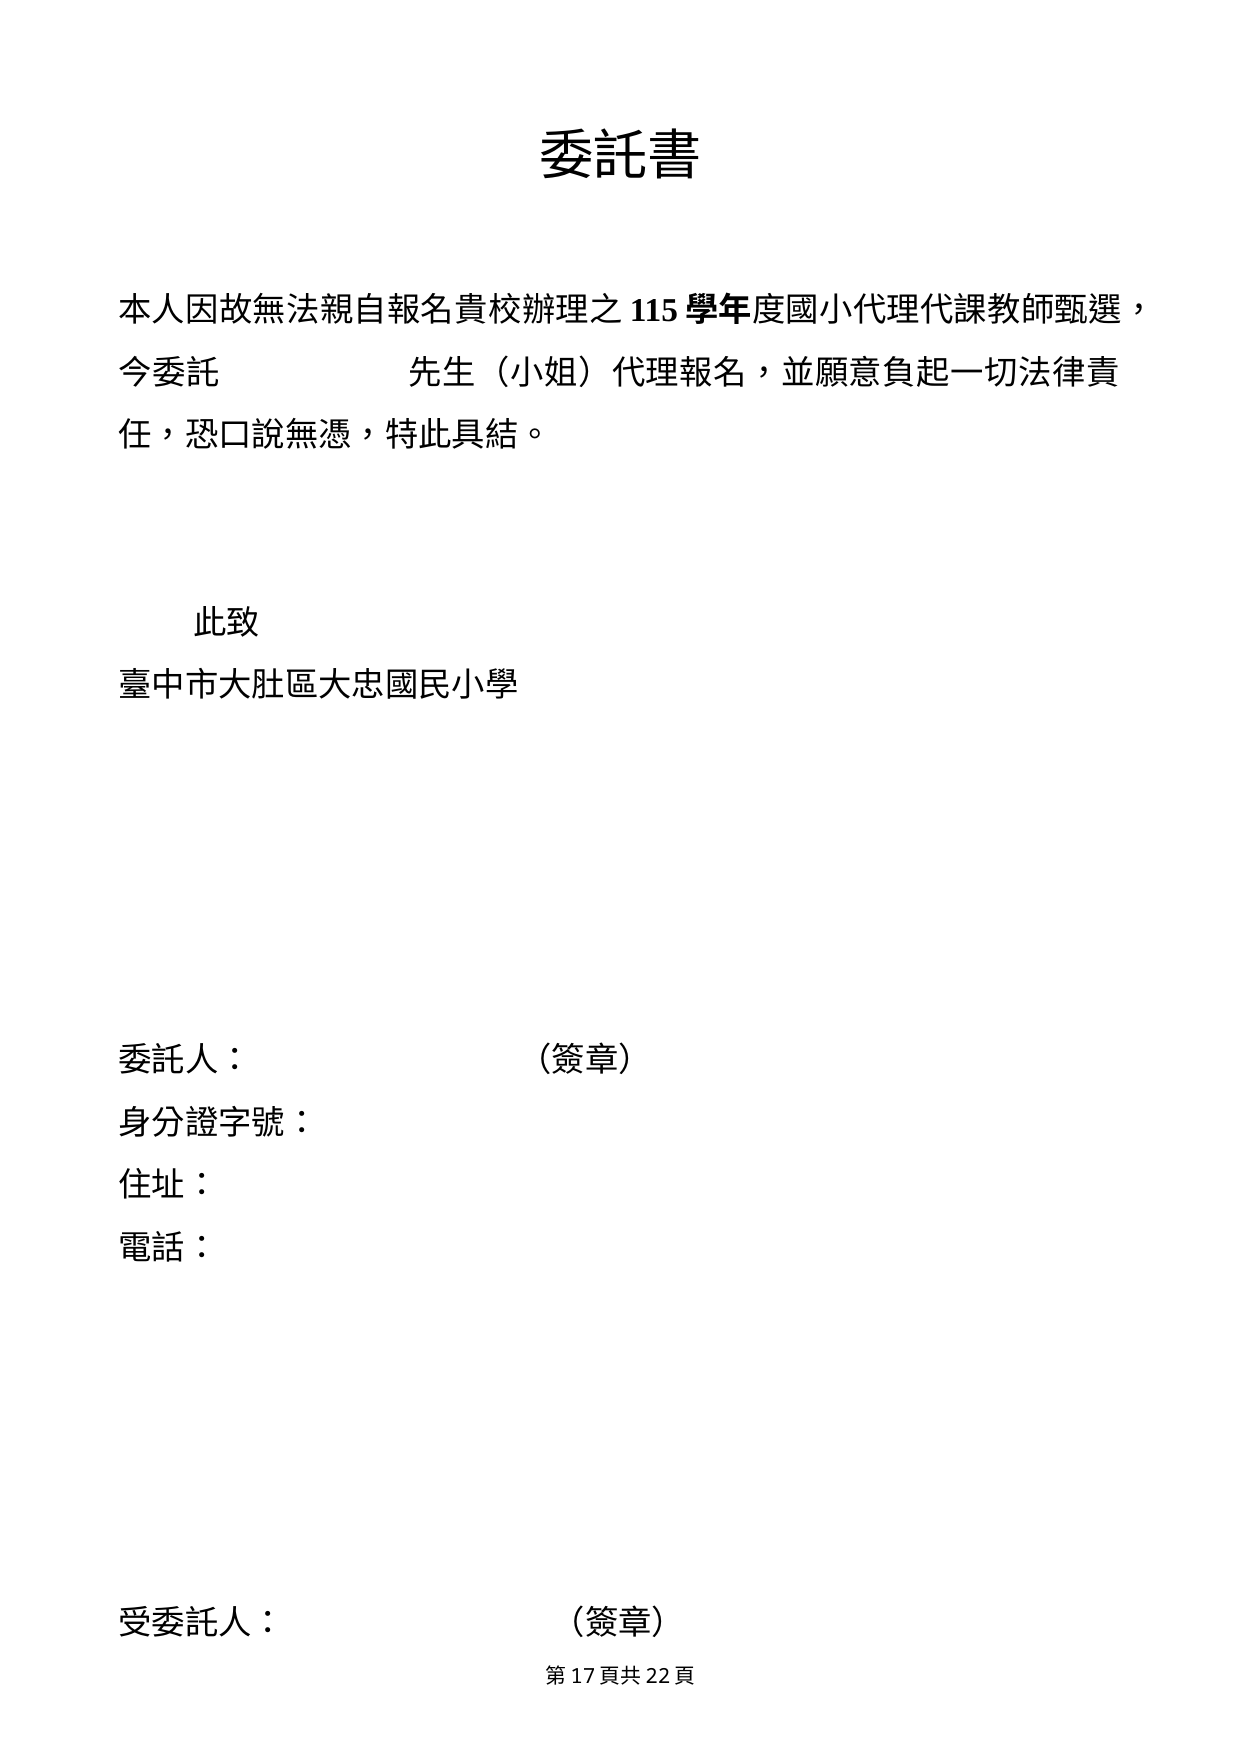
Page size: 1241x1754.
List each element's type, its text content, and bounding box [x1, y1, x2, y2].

text 住址： [118, 1141, 1122, 1203]
text 委託書 [118, 78, 1122, 203]
text 臺中市大肚區大忠國民小學 [118, 641, 1122, 703]
text 本人因故無法親自報名貴校辦理之115學年度國小代理代課教師甄選，今委託 先生（小姐）代理報名，並願意負起一切法律責任，恐口說無憑，特此具結。 [118, 266, 1122, 453]
text 身分證字號： [118, 1078, 1122, 1141]
text 電話： [118, 1203, 1122, 1266]
text 受委託人： （簽章） [118, 1578, 1122, 1641]
text 此致 [118, 578, 1122, 641]
text 委託人： （簽章） [118, 1016, 1122, 1078]
